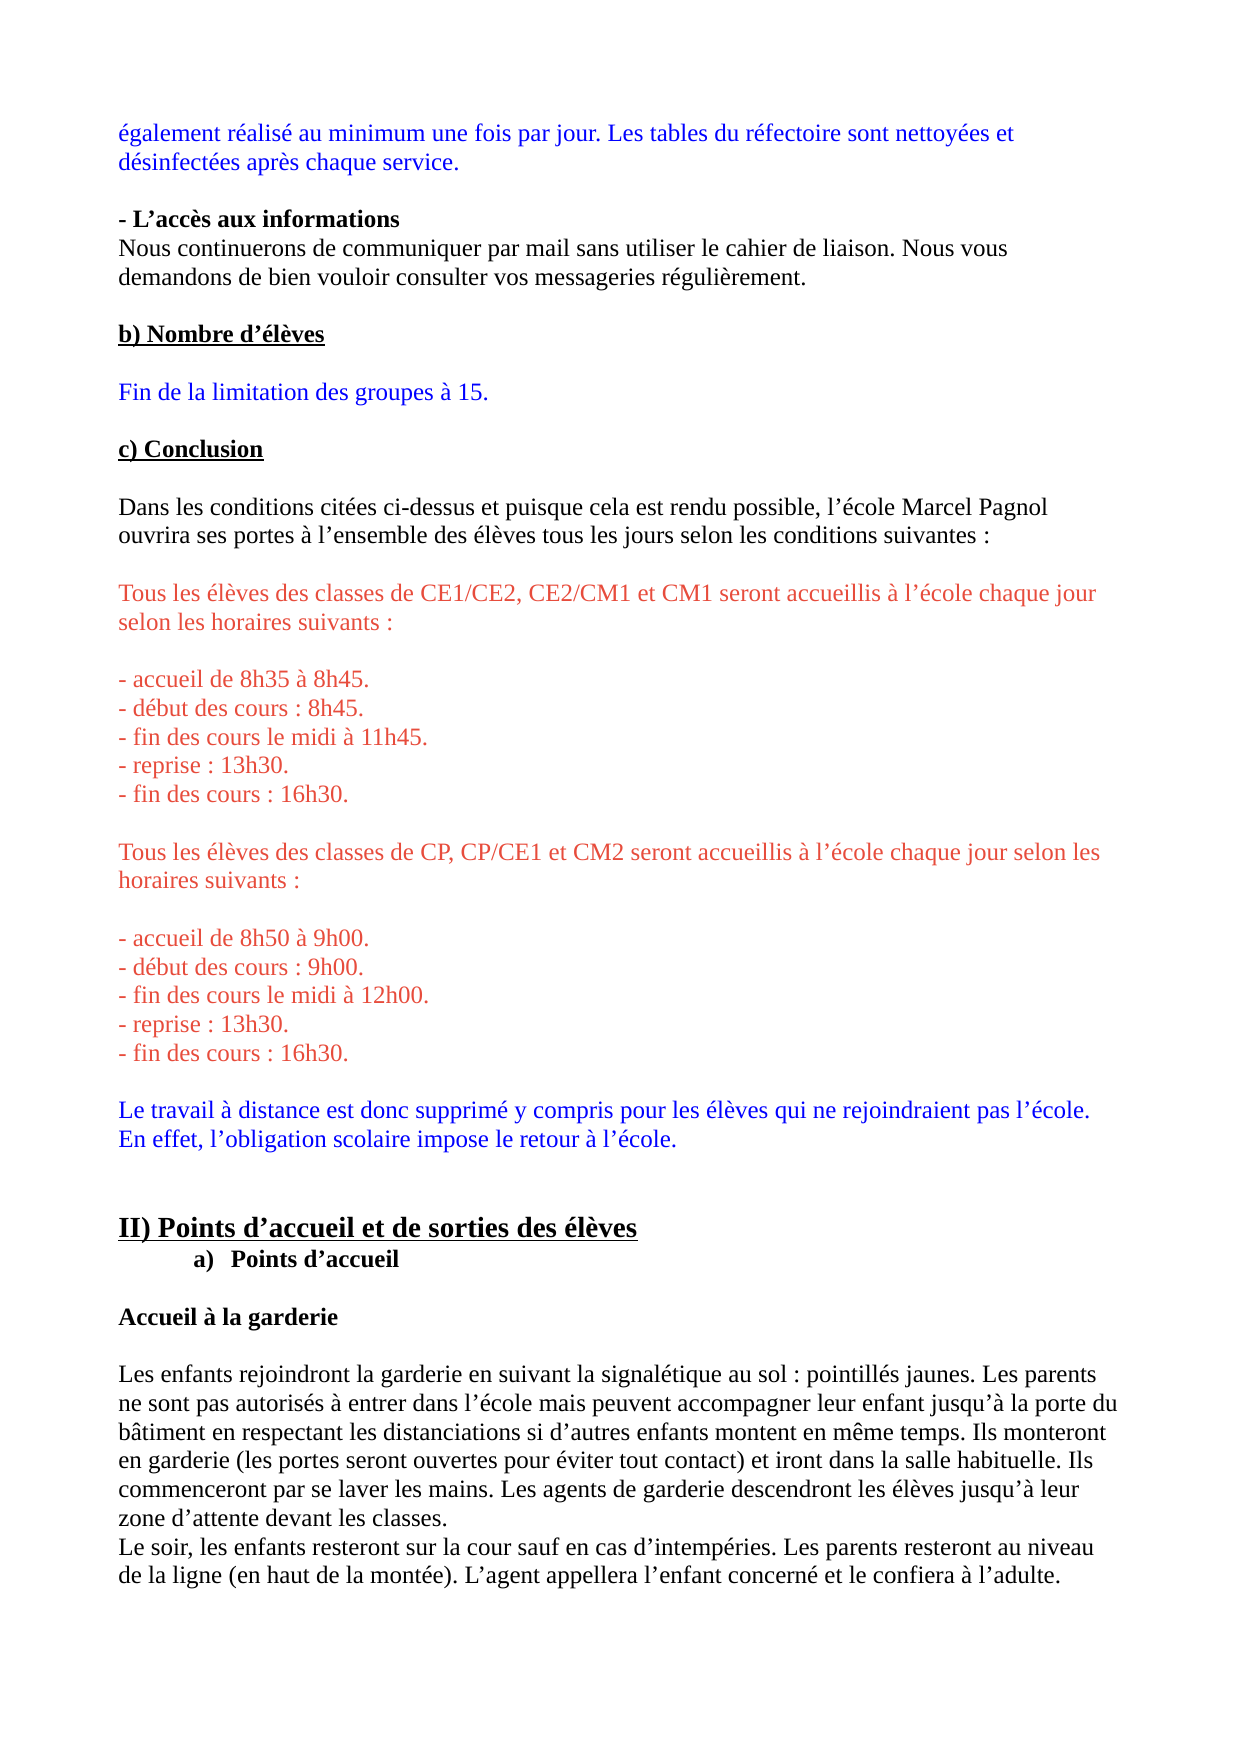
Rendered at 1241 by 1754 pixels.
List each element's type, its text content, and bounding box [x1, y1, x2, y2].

text Tous les élèves des classes de CE1/CE2, CE2/CM1 et CM1 seront accueillis à l’école chaque jour selon les horaires suivants : [118, 578, 1122, 636]
text - début des cours : 9h00. [118, 952, 1122, 981]
text - accueil de 8h35 à 8h45. [118, 664, 1122, 693]
text Dans les conditions citées ci-dessus et puisque cela est rendu possible, l’école Marcel Pagnol ouvrira ses portes à l’ensemble des élèves tous les jours selon les conditions suivantes : [118, 492, 1122, 549]
text Fin de la limitation des groupes à 15. [118, 377, 1122, 406]
list Points d’accueil [193, 1244, 1122, 1273]
text - fin des cours : 16h30. [118, 1038, 1122, 1067]
text également réalisé au minimum une fois par jour. Les tables du réfectoire sont nettoyées et désinfectées après chaque service. [118, 118, 1122, 176]
text II) Points d’accueil et de sorties des élèves [118, 1211, 1122, 1244]
text Le soir, les enfants resteront sur la cour sauf en cas d’intempéries. Les parents resteront au niveau de la ligne (en haut de la montée). L’agent appellera l’enfant concerné et le confiera à l’adulte. [118, 1532, 1122, 1589]
text Les enfants rejoindront la garderie en suivant la signalétique au sol : pointillés jaunes. Les parents ne sont pas autorisés à entrer dans l’école mais peuvent accompagner leur enfant jusqu’à la porte du bâtiment en respectant les distanciations si d’autres enfants montent en même temps. Ils monteront en garderie (les portes seront ouvertes pour éviter tout contact) et iront dans la salle habituelle. Ils commenceront par se laver les mains. Les agents de garderie descendront les élèves jusqu’à leur zone d’attente devant les classes. [118, 1359, 1122, 1532]
text - L’accès aux informations [118, 204, 1122, 233]
text - fin des cours le midi à 11h45. [118, 722, 1122, 751]
text - fin des cours le midi à 12h00. [118, 981, 1122, 1009]
text Tous les élèves des classes de CP, CP/CE1 et CM2 seront accueillis à l’école chaque jour selon les horaires suivants : [118, 837, 1122, 894]
text c) Conclusion [118, 434, 1122, 463]
text - fin des cours : 16h30. [118, 779, 1122, 808]
text - début des cours : 8h45. [118, 693, 1122, 722]
text Le travail à distance est donc supprimé y compris pour les élèves qui ne rejoindraient pas l’école. En effet, l’obligation scolaire impose le retour à l’école. [118, 1096, 1122, 1153]
text Nous continuerons de communiquer par mail sans utiliser le cahier de liaison. Nous vous demandons de bien vouloir consulter vos messageries régulièrement. [118, 233, 1122, 291]
text Accueil à la garderie [118, 1302, 1122, 1330]
text - accueil de 8h50 à 9h00. [118, 923, 1122, 952]
text - reprise : 13h30. [118, 1009, 1122, 1038]
text b) Nombre d’élèves [118, 319, 1122, 348]
text - reprise : 13h30. [118, 751, 1122, 779]
